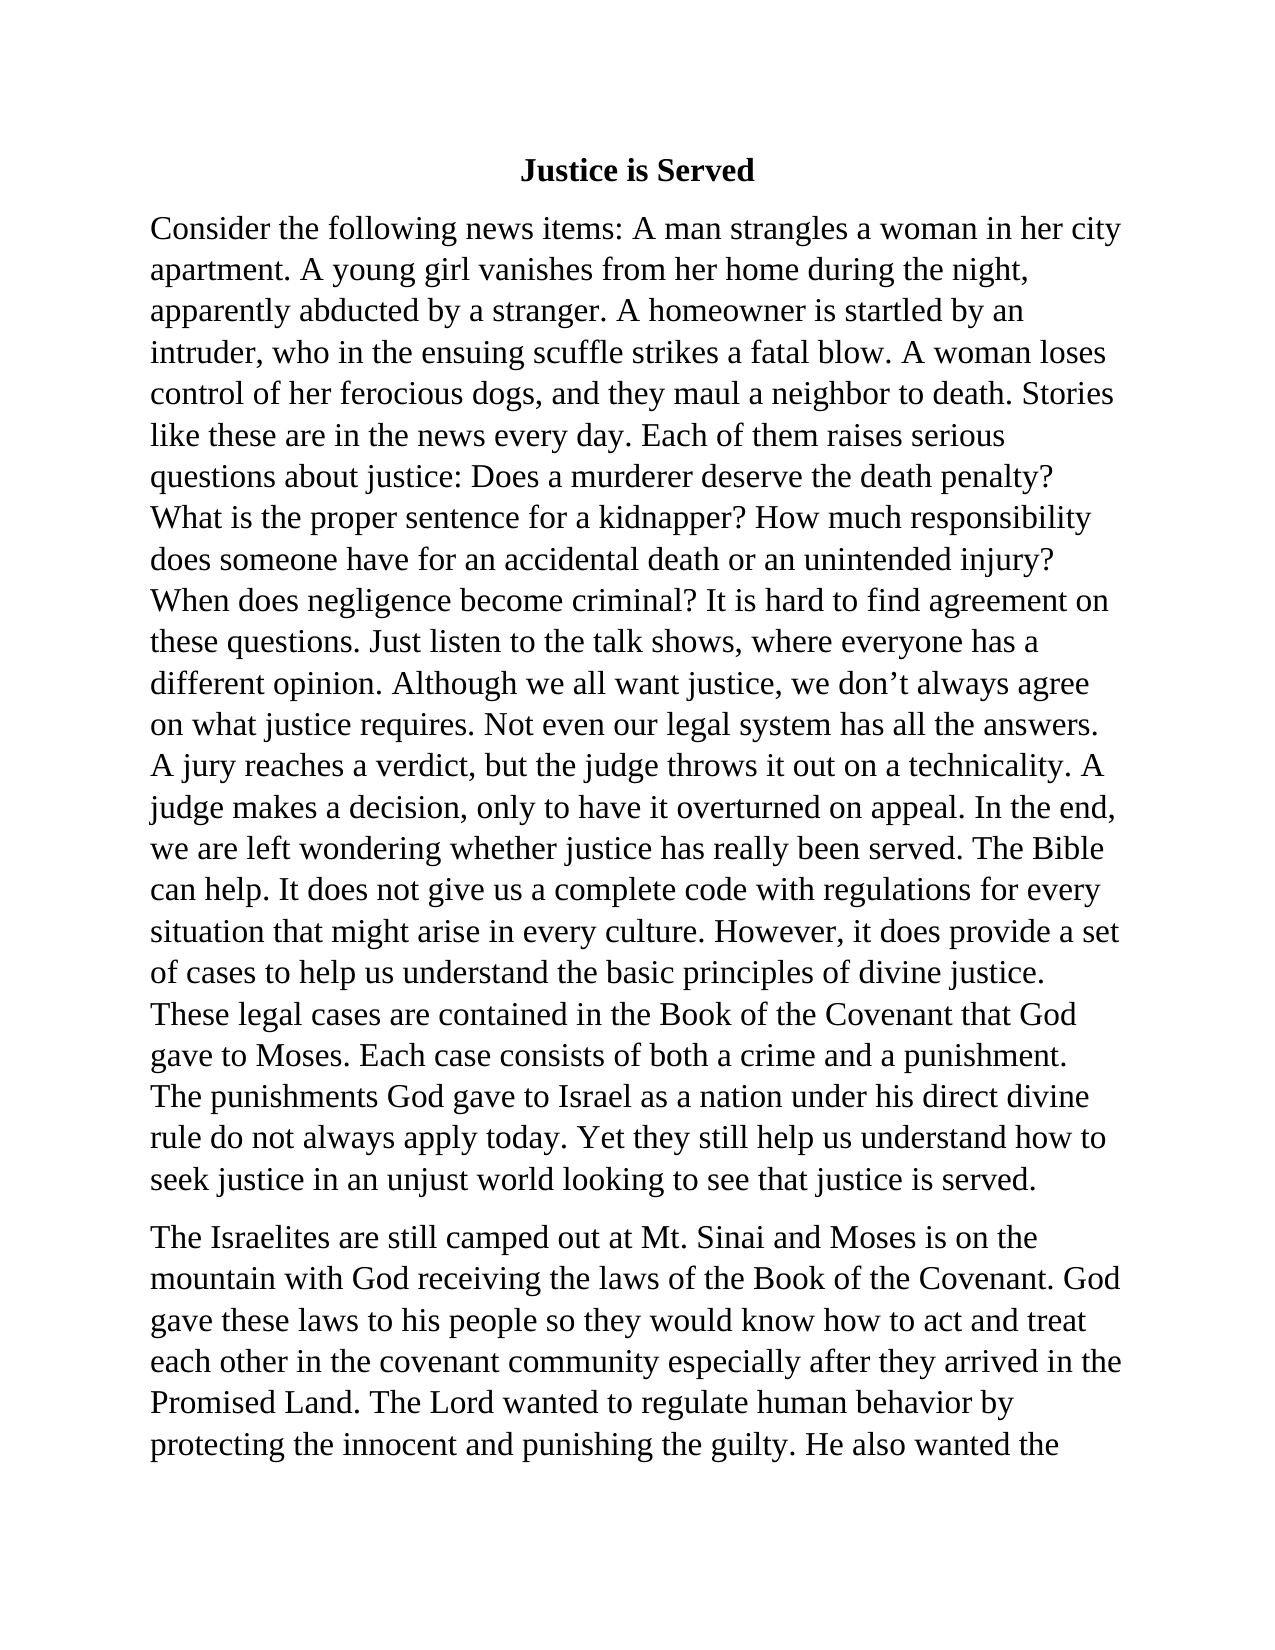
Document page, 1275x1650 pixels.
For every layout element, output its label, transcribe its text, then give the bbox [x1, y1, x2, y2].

text The Israelites are still camped out at Mt. Sinai and Moses is on the mountain with God receiving the laws of the Book of the Covenant. God gave these laws to his people so they would know how to act and treat each other in the covenant community especially after they arrived in the Promised Land. The Lord wanted to regulate human behavior by protecting the innocent and punishing the guilty. He also wanted the [150, 1217, 1125, 1462]
text Consider the following news items: A man strangles a woman in her city apartment. A young girl vanishes from her home during the night, apparently abducted by a stranger. A homeowner is startled by an intruder, who in the ensuing scuffle strikes a fatal blow. A woman loses control of her ferocious dogs, and they maul a neighbor to death. Stories like these are in the news every day. Each of them raises serious questions about justice: Does a murderer deserve the death penalty? What is the proper sentence for a kidnapper? How much responsibility does someone have for an accidental death or an unintended injury? When does negligence become criminal? It is hard to find agreement on these questions. Just listen to the talk shows, where everyone has a different opinion. Although we all want justice, we don’t always agree on what justice requires. Not even our legal system has all the answers. A jury reaches a verdict, but the judge throws it out on a technicality. A judge makes a decision, only to have it overturned on appeal. In the end, we are left wondering whether justice has really been served. The Bible can help. It does not give us a complete code with regulations for every situation that might arise in every culture. However, it does provide a set of cases to help us understand the basic principles of divine justice. These legal cases are contained in the Book of the Covenant that God gave to Moses. Each case consists of both a crime and a punishment. The punishments God gave to Israel as a nation under his direct divine rule do not always apply today. Yet they still help us understand how to seek justice in an unjust world looking to see that justice is served. [150, 208, 1125, 1197]
text Justice is Served [150, 150, 1125, 188]
